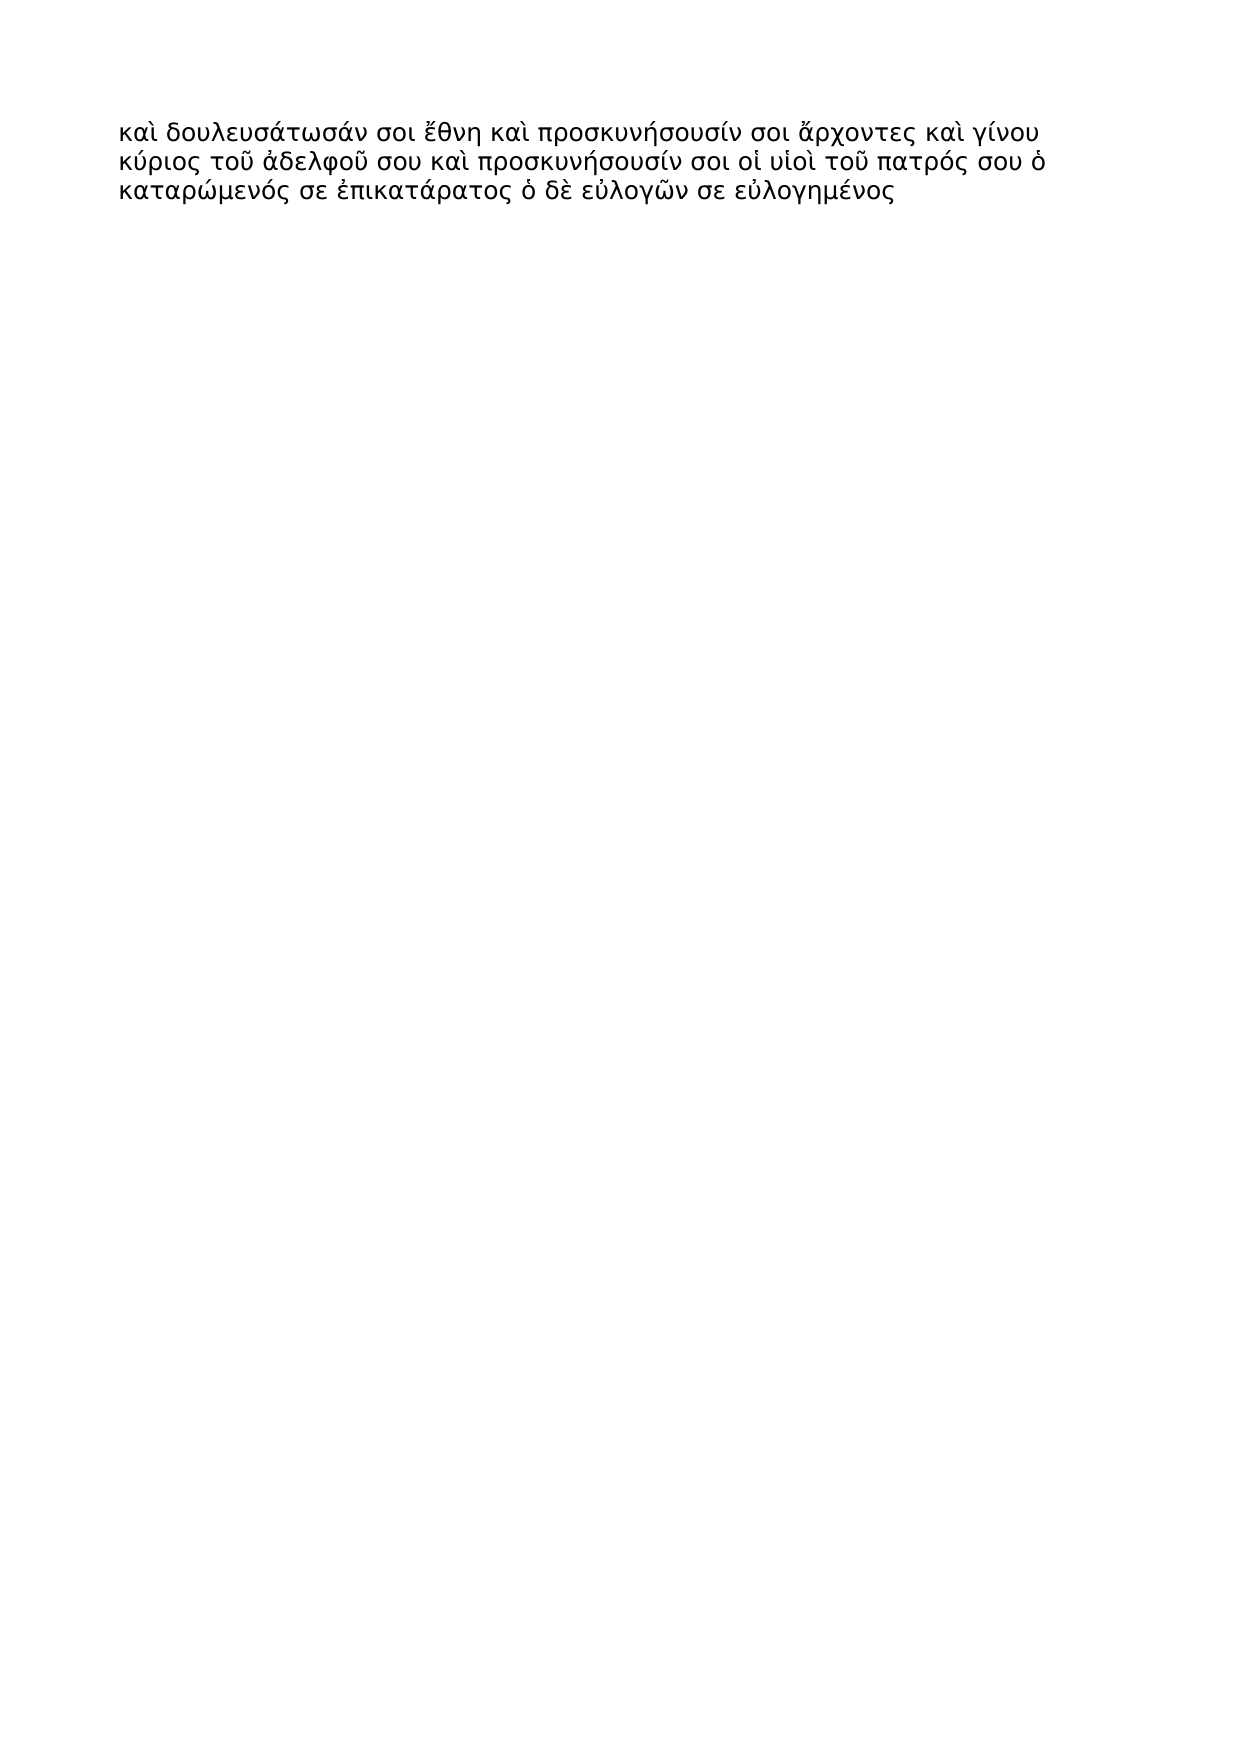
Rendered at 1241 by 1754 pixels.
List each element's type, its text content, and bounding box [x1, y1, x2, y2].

text καὶ δουλευσάτωσάν σοι ἔθνη καὶ προσκυνήσουσίν σοι ἄρχοντες καὶ γίνου κύριος τοῦ ἀδελφοῦ σου καὶ προσκυνήσουσίν σοι οἱ υἱοὶ τοῦ πατρός σου ὁ καταρώμενός σε ἐπικατάρατος ὁ δὲ εὐλογῶν σε εὐλογημένος [118, 118, 1122, 206]
